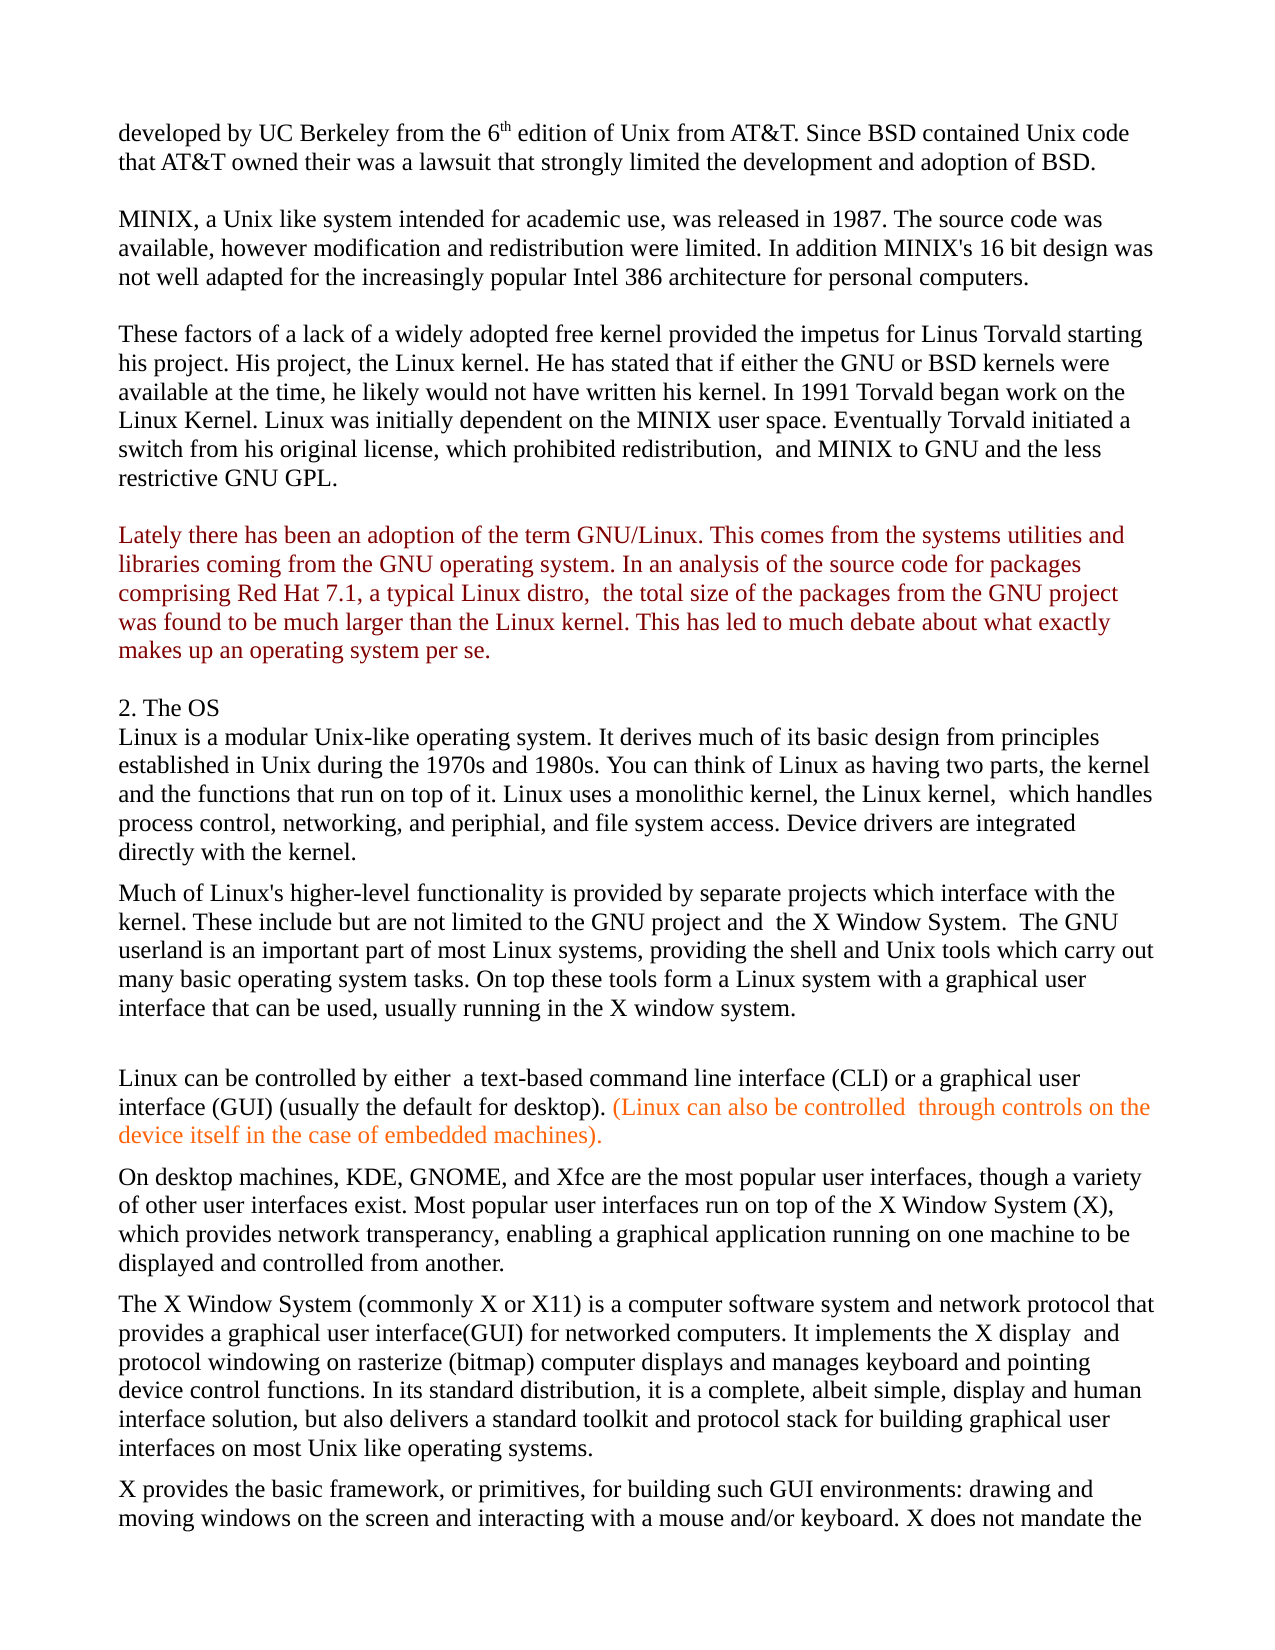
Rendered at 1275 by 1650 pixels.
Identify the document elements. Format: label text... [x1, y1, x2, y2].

text MINIX, a Unix like system intended for academic use, was released in 1987. The source code was available, however modification and redistribution were limited. In addition MINIX's 16 bit design was not well adapted for the increasingly popular Intel 386 architecture for personal computers. [118, 204, 1157, 291]
text The X Window System (commonly X or X11) is a computer software system and network protocol that provides a graphical user interface(GUI) for networked computers. It implements the X display and protocol windowing on rasterize (bitmap) computer displays and manages keyboard and pointing device control functions. In its standard distribution, it is a complete, albeit simple, display and human interface solution, but also delivers a standard toolkit and protocol stack for building graphical user interfaces on most Unix like operating systems. [118, 1289, 1157, 1462]
text These factors of a lack of a widely adopted free kernel provided the impetus for Linus Torvald starting his project. His project, the Linux kernel. He has stated that if either the GNU or BSD kernels were available at the time, he likely would not have written his kernel. In 1991 Torvald began work on the Linux Kernel. Linux was initially dependent on the MINIX user space. Eventually Torvald initiated a switch from his original license, which prohibited redistribution, and MINIX to GNU and the less restrictive GNU GPL. [118, 319, 1157, 492]
text Much of Linux's higher-level functionality is provided by separate projects which interface with the kernel. These include but are not limited to the GNU project and the X Window System. The GNU userland is an important part of most Linux systems, providing the shell and Unix tools which carry out many basic operating system tasks. On top these tools form a Linux system with a graphical user interface that can be used, usually running in the X window system. [118, 878, 1157, 1022]
text Linux is a modular Unix-like operating system. It derives much of its basic design from principles established in Unix during the 1970s and 1980s. You can think of Linux as having two parts, the kernel and the functions that run on top of it. Linux uses a monolithic kernel, the Linux kernel, which handles process control, networking, and periphial, and file system access. Device drivers are integrated directly with the kernel. [118, 722, 1157, 866]
text Linux can be controlled by either a text-based command line interface (CLI) or a graphical user interface (GUI) (usually the default for desktop). (Linux can also be controlled through controls on the device itself in the case of embedded machines). [118, 1063, 1157, 1149]
text 2. The OS [118, 693, 1157, 722]
text Lately there has been an adoption of the term GNU/Linux. This comes from the systems utilities and libraries coming from the GNU operating system. In an analysis of the source code for packages comprising Red Hat 7.1, a typical Linux distro, the total size of the packages from the GNU project was found to be much larger than the Linux kernel. This has led to much debate about what exactly makes up an operating system per se. [118, 521, 1157, 664]
text On desktop machines, KDE, GNOME, and Xfce are the most popular user interfaces, though a variety of other user interfaces exist. Most popular user interfaces run on top of the X Window System (X), which provides network transperancy, enabling a graphical application running on one machine to be displayed and controlled from another. [118, 1162, 1157, 1277]
text X provides the basic framework, or primitives, for building such GUI environments: drawing and moving windows on the screen and interacting with a mouse and/or keyboard. X does not mandate the [118, 1474, 1157, 1532]
text developed by UC Berkeley from the 6th edition of Unix from AT&T. Since BSD contained Unix code that AT&T owned their was a lawsuit that strongly limited the development and adoption of BSD. [118, 118, 1157, 176]
